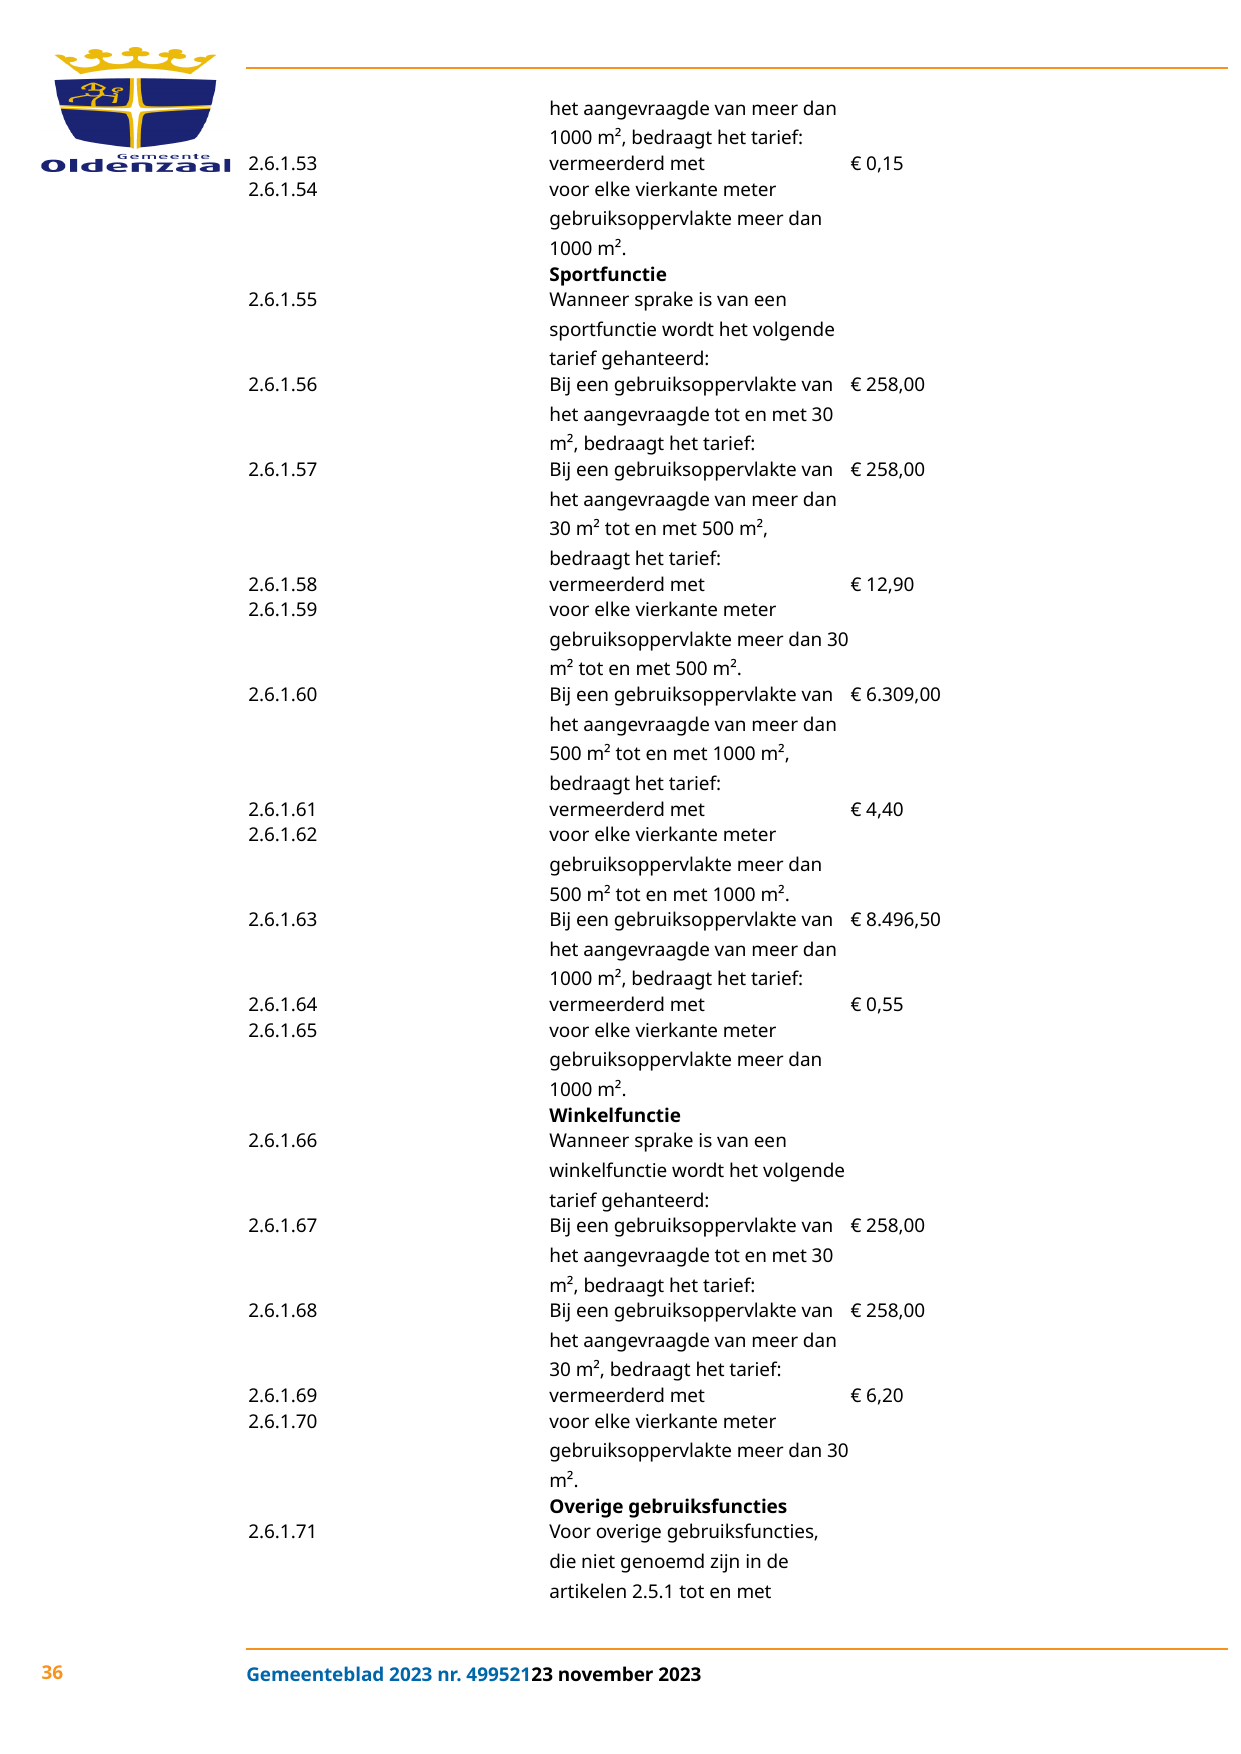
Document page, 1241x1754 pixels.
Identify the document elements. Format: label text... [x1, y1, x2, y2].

table_cell € 8.496,50 [850, 906, 1152, 991]
table_cell 2.6.1.63 [248, 906, 549, 991]
table_cell Winkelfunctie [549, 1102, 850, 1128]
table_cell Bij een gebruiksoppervlakte van het aangevraagde tot en met 30 m², bedraagt het tarief: [549, 1213, 850, 1297]
table_cell Bij een gebruiksoppervlakte van het aangevraagde van meer dan 500 m² tot en met 1000 m², bedraagt het tarief: [549, 681, 850, 796]
table_cell vermeerderd met [549, 991, 850, 1017]
table_cell [850, 95, 1152, 150]
table_cell 2.6.1.67 [248, 1213, 549, 1297]
table_cell Bij een gebruiksoppervlakte van het aangevraagde van meer dan 30 m², bedraagt het tarief: [549, 1298, 850, 1382]
table_cell 2.6.1.64 [248, 991, 549, 1017]
table_cell Bij een gebruiksoppervlakte van het aangevraagde van meer dan 1000 m², bedraagt het tarief: [549, 906, 850, 991]
picture [41, 47, 231, 172]
table_cell 2.6.1.54 [248, 176, 549, 261]
table_cell [248, 1102, 549, 1128]
table_cell [850, 286, 1152, 371]
table_cell [850, 176, 1152, 261]
table_cell [850, 1519, 1152, 1604]
table_cell [850, 1408, 1152, 1493]
table_cell het aangevraagde van meer dan 1000 m², bedraagt het tarief: [549, 95, 850, 150]
table_cell voor elke vierkante meter gebruiksoppervlakte meer dan 30 m². [549, 1408, 850, 1493]
table_cell 2.6.1.59 [248, 596, 549, 681]
table_cell [850, 1128, 1152, 1213]
table_cell 2.6.1.69 [248, 1383, 549, 1408]
table_cell 2.6.1.61 [248, 796, 549, 822]
table_cell € 258,00 [850, 371, 1152, 456]
table_cell vermeerderd met [549, 150, 850, 176]
table_cell 2.6.1.62 [248, 822, 549, 906]
table_cell € 258,00 [850, 1298, 1152, 1382]
table_cell € 258,00 [850, 456, 1152, 571]
table_cell Bij een gebruiksoppervlakte van het aangevraagde tot en met 30 m², bedraagt het tarief: [549, 371, 850, 456]
table_cell 2.6.1.58 [248, 571, 549, 596]
table_cell vermeerderd met [549, 796, 850, 822]
table_cell [850, 261, 1152, 286]
table_cell [850, 596, 1152, 681]
table_cell 2.6.1.53 [248, 150, 549, 176]
table_cell 2.6.1.68 [248, 1298, 549, 1382]
table_cell € 0,15 [850, 150, 1152, 176]
table_cell 2.6.1.65 [248, 1017, 549, 1102]
table_cell [248, 1493, 549, 1519]
table_cell vermeerderd met [549, 571, 850, 596]
table_cell 2.6.1.60 [248, 681, 549, 796]
table_cell € 12,90 [850, 571, 1152, 596]
table_cell [248, 261, 549, 286]
table_cell [850, 822, 1152, 906]
table_cell voor elke vierkante meter gebruiksoppervlakte meer dan 500 m² tot en met 1000 m². [549, 822, 850, 906]
table_cell Wanneer sprake is van een sportfunctie wordt het volgende tarief gehanteerd: [549, 286, 850, 371]
table_cell 2.6.1.71 [248, 1519, 549, 1604]
table_cell voor elke vierkante meter gebruiksoppervlakte meer dan 30 m² tot en met 500 m². [549, 596, 850, 681]
table_cell 2.6.1.66 [248, 1128, 549, 1213]
table_cell 2.6.1.57 [248, 456, 549, 571]
table_cell 2.6.1.55 [248, 286, 549, 371]
table_cell voor elke vierkante meter gebruiksoppervlakte meer dan 1000 m². [549, 1017, 850, 1102]
table_cell [850, 1017, 1152, 1102]
table_cell Bij een gebruiksoppervlakte van het aangevraagde van meer dan 30 m² tot en met 500 m², bedraagt het tarief: [549, 456, 850, 571]
table_cell € 6.309,00 [850, 681, 1152, 796]
table_cell € 0,55 [850, 991, 1152, 1017]
table_cell Voor overige gebruiksfuncties, die niet genoemd zijn in de artikelen 2.5.1 tot en met [549, 1519, 850, 1604]
table_cell 2.6.1.70 [248, 1408, 549, 1493]
table_cell Sportfunctie [549, 261, 850, 286]
table_cell vermeerderd met [549, 1383, 850, 1408]
table_cell € 6,20 [850, 1383, 1152, 1408]
table_cell [850, 1493, 1152, 1519]
table_cell [248, 95, 549, 150]
table_cell [850, 1102, 1152, 1128]
table_cell voor elke vierkante meter gebruiksoppervlakte meer dan 1000 m². [549, 176, 850, 261]
table_cell Wanneer sprake is van een winkelfunctie wordt het volgende tarief gehanteerd: [549, 1128, 850, 1213]
table_cell € 258,00 [850, 1213, 1152, 1297]
table_cell Overige gebruiksfuncties [549, 1493, 850, 1519]
table_cell € 4,40 [850, 796, 1152, 822]
table_cell 2.6.1.56 [248, 371, 549, 456]
